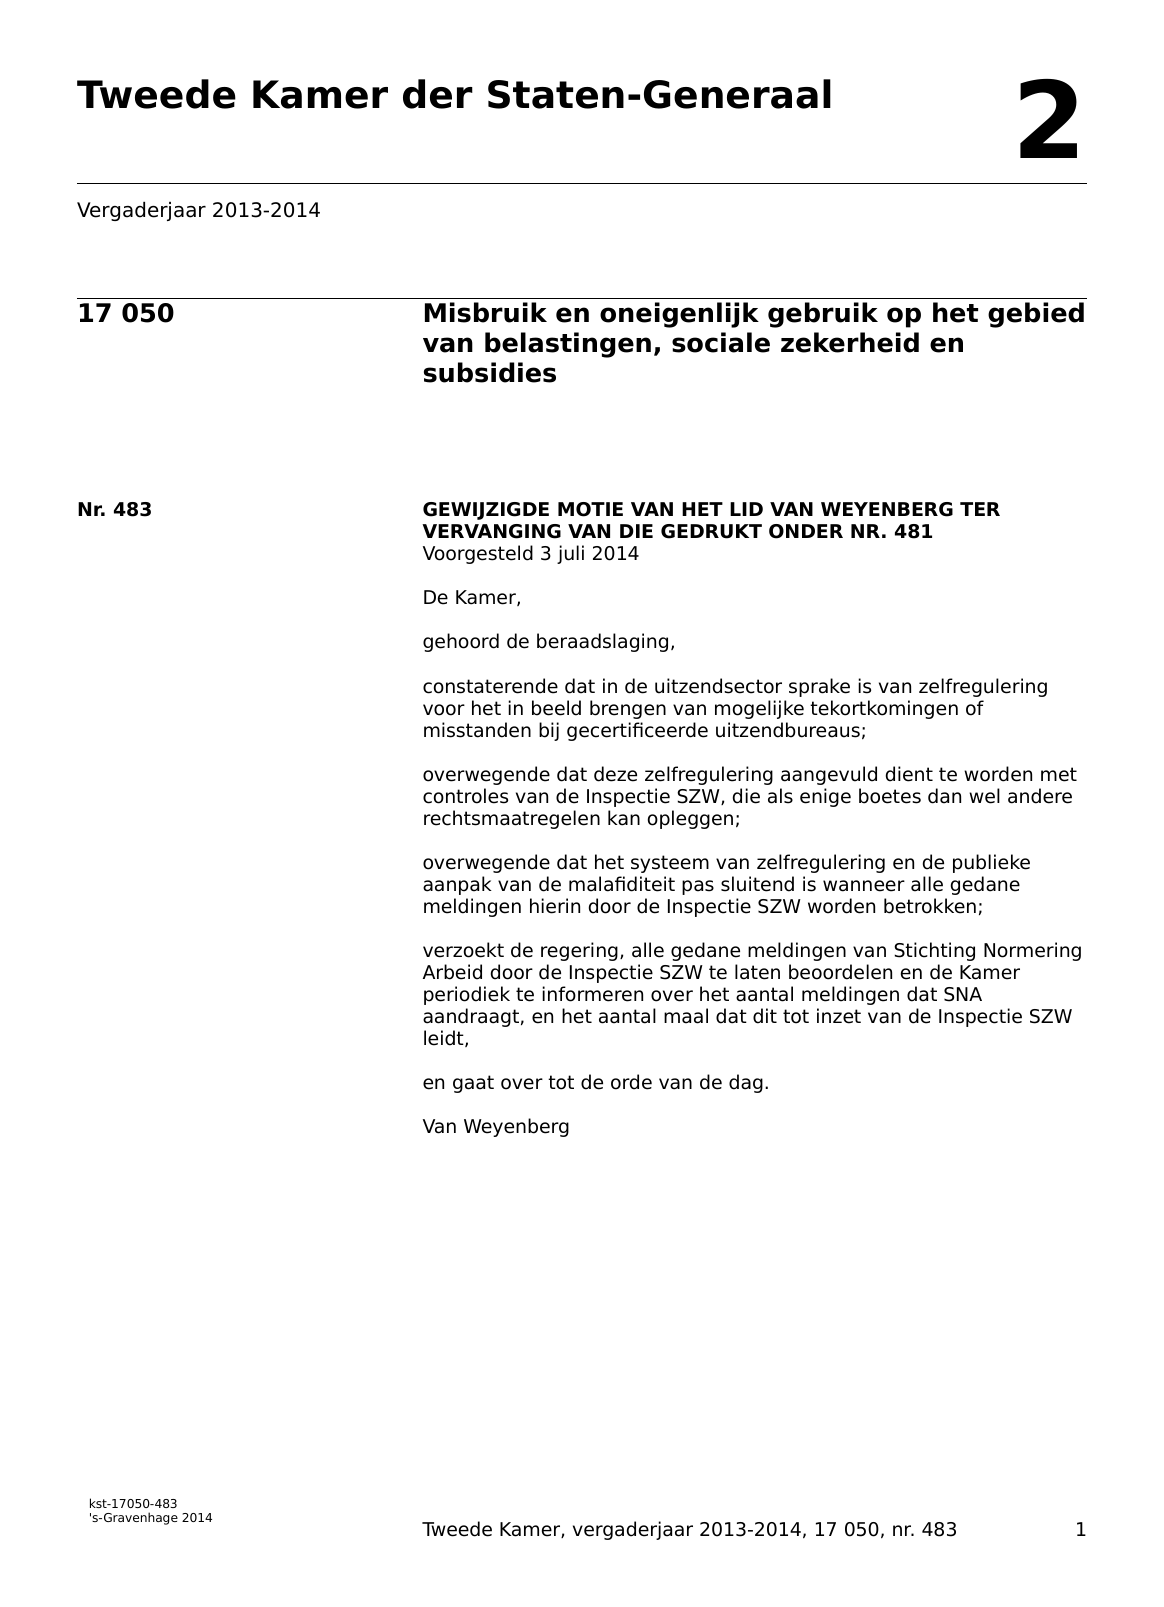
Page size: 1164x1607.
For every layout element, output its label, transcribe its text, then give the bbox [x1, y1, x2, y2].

text kst-17050-483 [88, 1497, 323, 1511]
subtitle Nr. 483 GEWIJZIGDE MOTIE VAN HET LID VAN WEYENBERG TER VERVANGING VAN DIE GEDRUKT ONDER NR. 481 [77, 499, 1087, 543]
text Voorgesteld 3 juli 2014 [422, 543, 1087, 565]
text Van Weyenberg [422, 1116, 1087, 1138]
subtitle 17 050 Misbruik en oneigenlijk gebruik op het gebied van belastingen, sociale zekerheid en subsidies [77, 299, 1087, 388]
table_cell Vergaderjaar 2013-2014 [77, 184, 1087, 298]
text 's-Gravenhage 2014 [88, 1511, 323, 1525]
table_header Tweede Kamer der Staten-Generaal [77, 59, 886, 183]
text verzoekt de regering, alle gedane meldingen van Stichting Normering Arbeid door de Inspectie SZW te laten beoordelen en de Kamer periodiek te informeren over het aantal meldingen dat SNA aandraagt, en het aantal maal dat dit tot inzet van de Inspectie SZW leidt, [422, 940, 1087, 1050]
text De Kamer, [422, 587, 1087, 609]
table_header 2 [886, 59, 1087, 183]
text en gaat over tot de orde van de dag. [422, 1072, 1087, 1094]
text overwegende dat deze zelfregulering aangevuld dient te worden met controles van de Inspectie SZW, die als enige boetes dan wel andere rechtsmaatregelen kan opleggen; [422, 764, 1087, 829]
text gehoord de beraadslaging, [422, 631, 1087, 653]
text overwegende dat het systeem van zelfregulering en de publieke aanpak van de malafiditeit pas sluitend is wanneer alle gedane meldingen hierin door de Inspectie SZW worden betrokken; [422, 852, 1087, 918]
text constaterende dat in de uitzendsector sprake is van zelfregulering voor het in beeld brengen van mogelijke tekortkomingen of misstanden bij gecertificeerde uitzendbureaus; [422, 676, 1087, 741]
